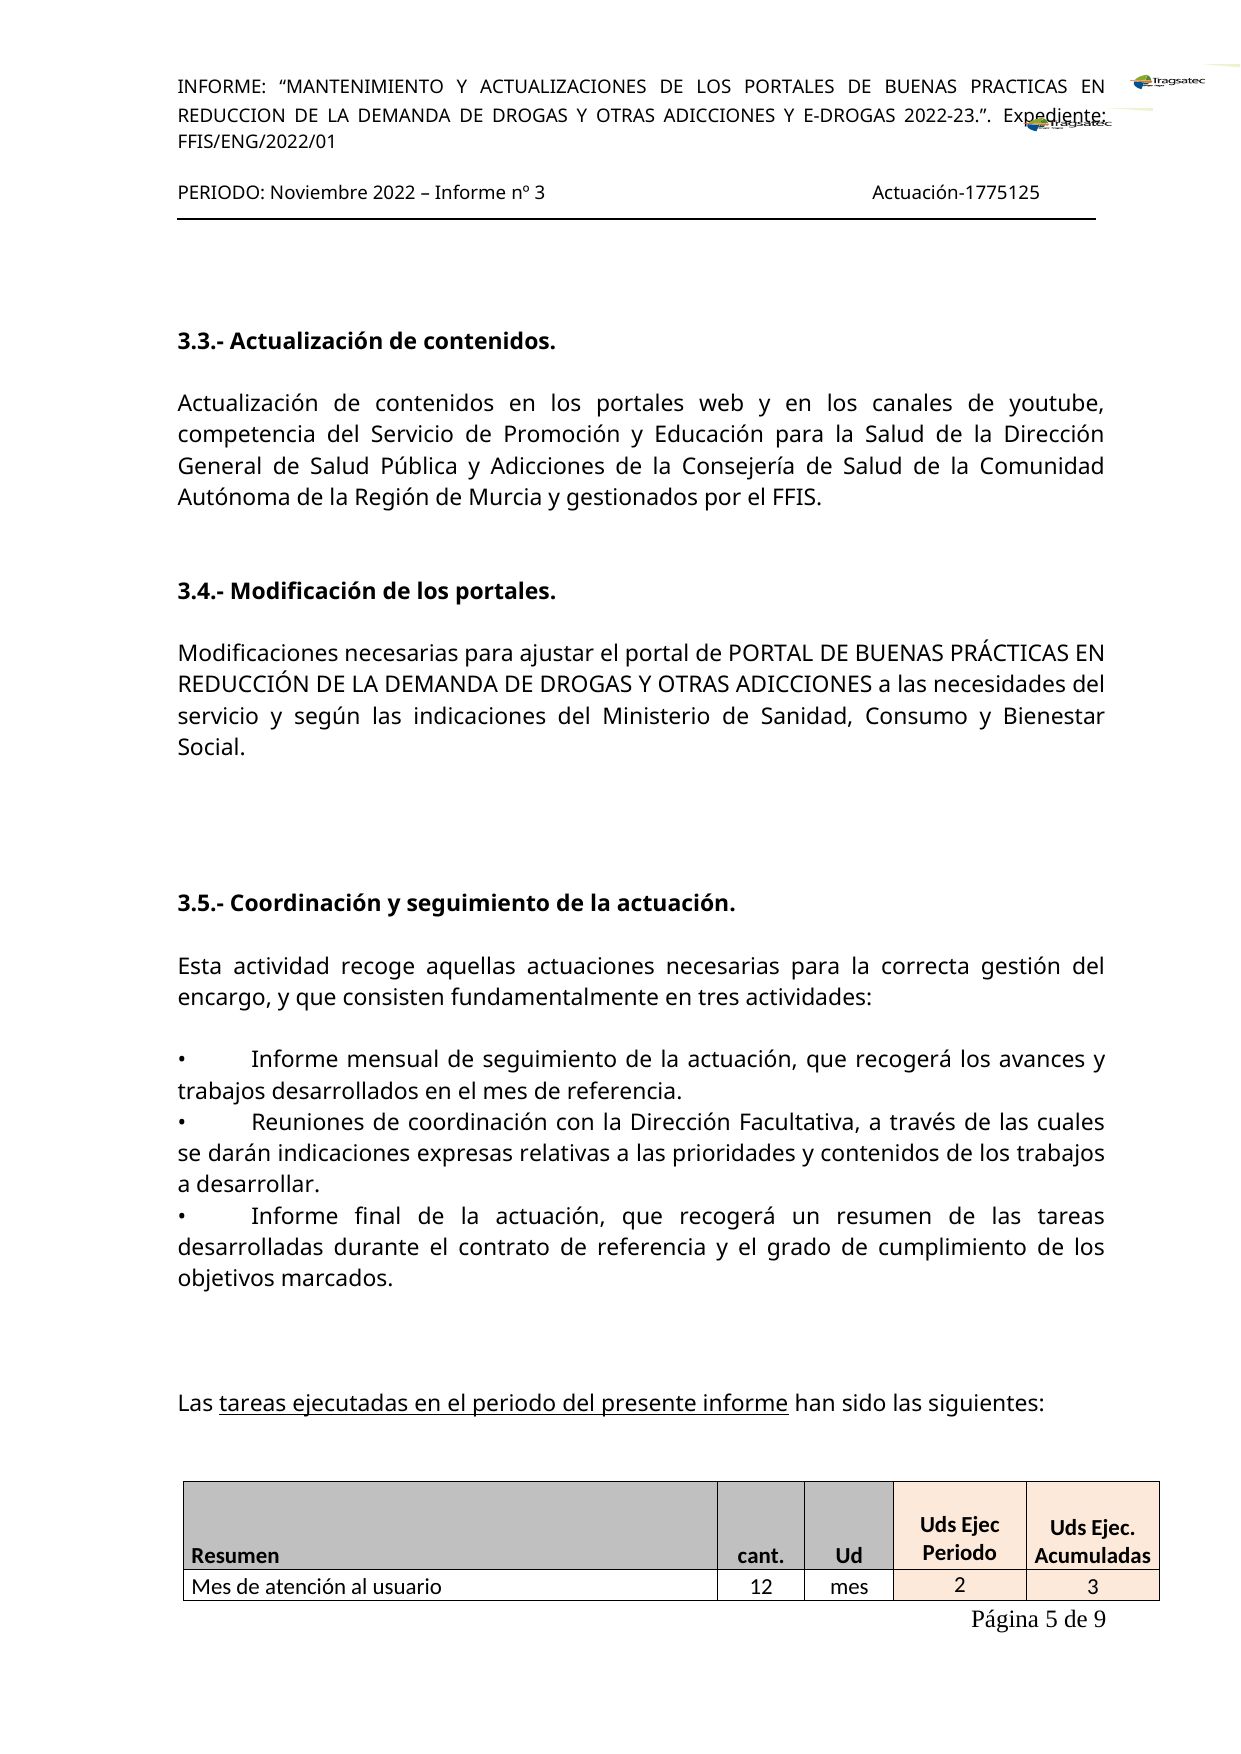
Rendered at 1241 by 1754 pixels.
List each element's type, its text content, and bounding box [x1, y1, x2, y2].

table_cell 3 [1027, 1570, 1159, 1600]
table_cell 2 [894, 1570, 1026, 1600]
table_header Uds Ejec Periodo [894, 1482, 1026, 1569]
table_header Resumen [184, 1482, 717, 1569]
table_header Ud [805, 1482, 893, 1569]
text 3.5.- Coordinación y seguimiento de la actuación. [177, 887, 1106, 918]
text 3.3.- Actualización de contenidos. [177, 325, 1106, 356]
text 3.4.- Modificación de los portales. [177, 575, 1106, 606]
table_cell mes [805, 1570, 893, 1600]
text Actualización de contenidos en los portales web y en los canales de youtube, competencia del Servicio de Promoción y Educación para la Salud de la Dirección General de Salud Pública y Adicciones de la Consejería de Salud de la Comunidad Autónoma de la Región de Murcia y gestionados por el FFIS. [177, 387, 1106, 512]
table_cell Mes de atención al usuario [184, 1570, 717, 1600]
text Esta actividad recoge aquellas actuaciones necesarias para la correcta gestión del encargo, y que consisten fundamentalmente en tres actividades: [177, 950, 1106, 1012]
text Las tareas ejecutadas en el periodo del presente informe han sido las siguientes: [177, 1387, 1106, 1418]
text • Informe mensual de seguimiento de la actuación, que recogerá los avances y trabajos desarrollados en el mes de referencia. [177, 1043, 1106, 1106]
text • Reuniones de coordinación con la Dirección Facultativa, a través de las cuales se darán indicaciones expresas relativas a las prioridades y contenidos de los trabajos a desarrollar. [177, 1106, 1106, 1200]
text Modificaciones necesarias para ajustar el portal de PORTAL DE BUENAS PRÁCTICAS EN REDUCCIÓN DE LA DEMANDA DE DROGAS Y OTRAS ADICCIONES a las necesidades del servicio y según las indicaciones del Ministerio de Sanidad, Consumo y Bienestar Social. [177, 637, 1106, 762]
text • Informe final de la actuación, que recogerá un resumen de las tareas desarrolladas durante el contrato de referencia y el grado de cumplimiento de los objetivos marcados. [177, 1200, 1106, 1293]
table_cell 12 [718, 1570, 804, 1600]
table_header Uds Ejec. Acumuladas [1027, 1482, 1159, 1569]
table_header cant. [718, 1482, 804, 1569]
